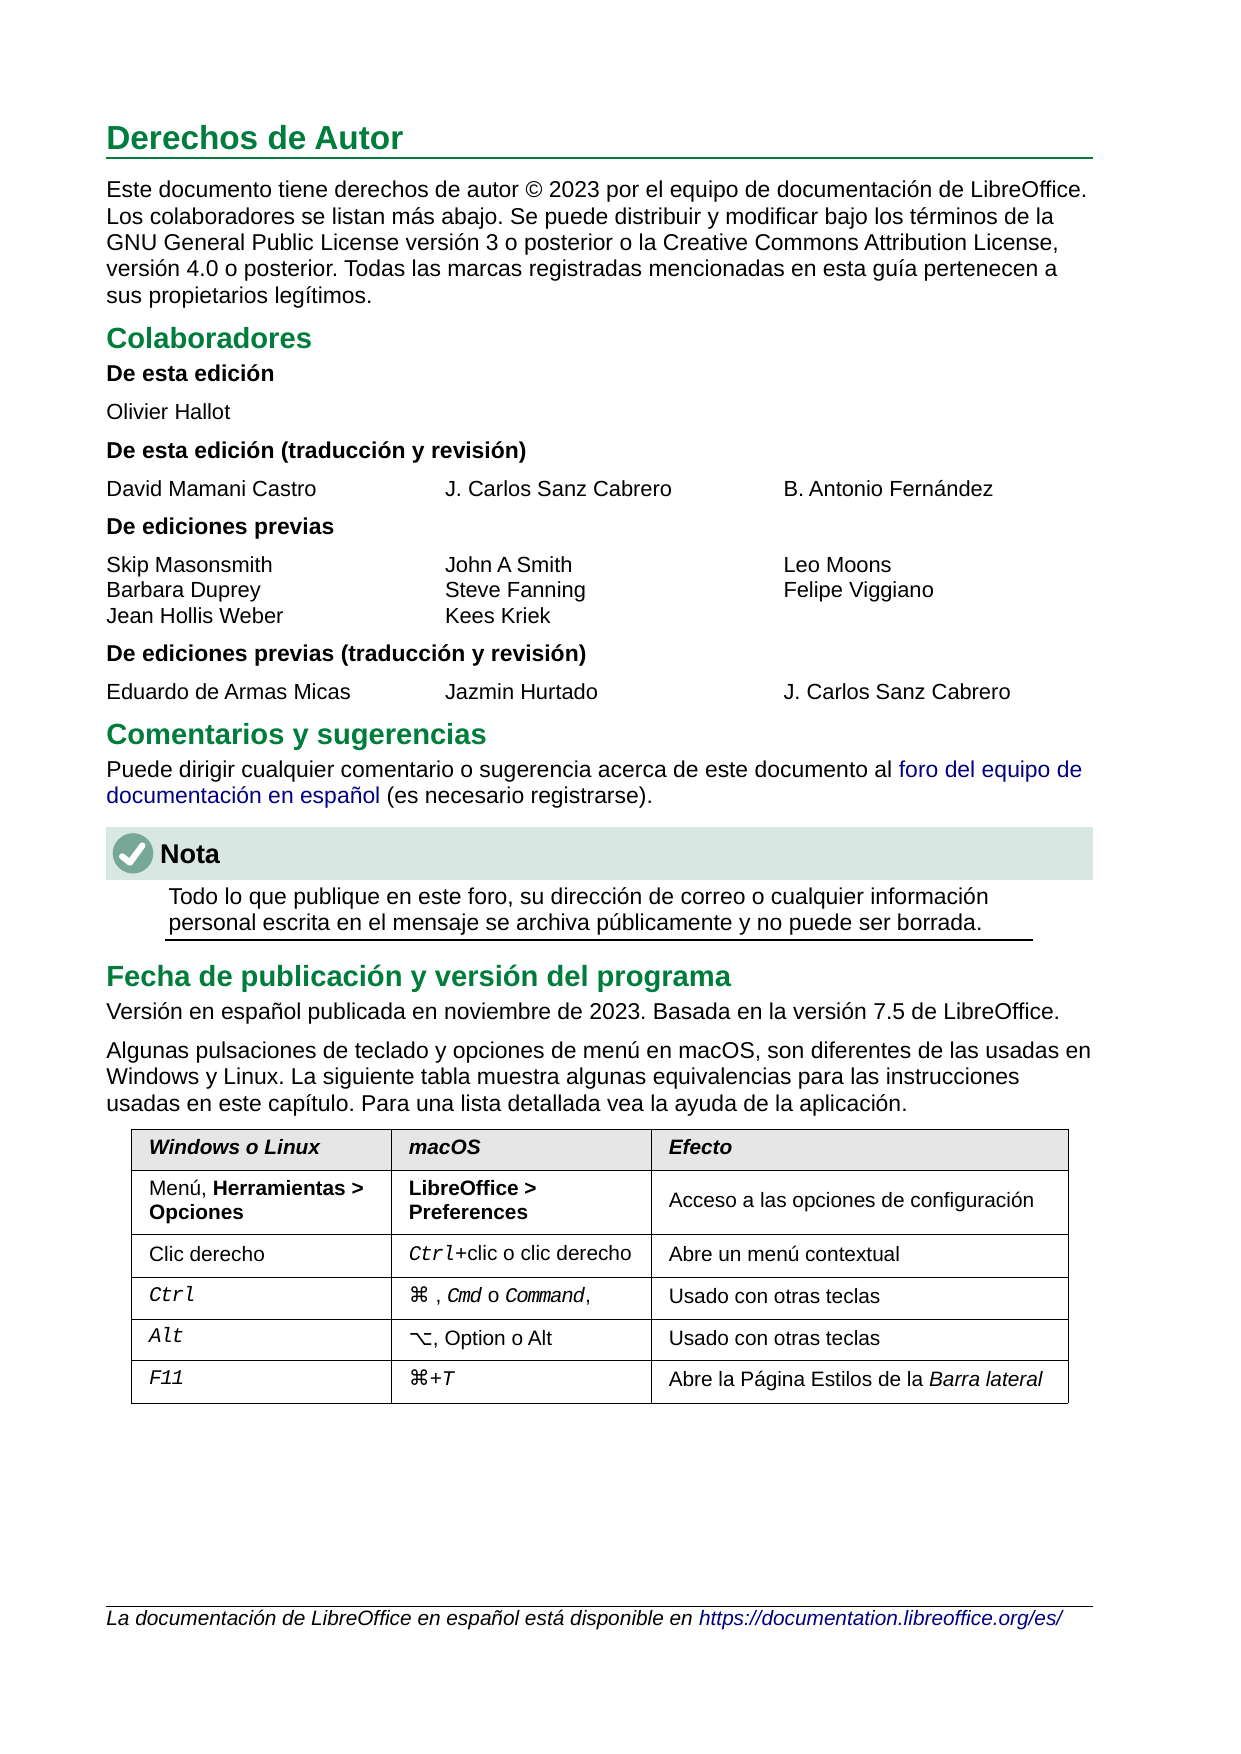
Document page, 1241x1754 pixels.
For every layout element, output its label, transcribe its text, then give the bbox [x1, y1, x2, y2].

table_cell Ctrl [132, 1278, 391, 1319]
table_cell Ctrl+clic o clic derecho [392, 1235, 651, 1277]
table_cell ⌘+T [392, 1361, 651, 1402]
text De esta edición (traducción y revisión) [106, 437, 1093, 463]
subtitle Nota [106, 827, 1093, 880]
text Kees Kriek [445, 602, 754, 628]
table_header macOS [392, 1130, 651, 1170]
table_header Windows o Linux [132, 1130, 391, 1170]
text David Mamani Castro [106, 476, 415, 501]
table_cell ⌥, Option o Alt [392, 1320, 651, 1360]
table_cell Usado con otras teclas [652, 1320, 1068, 1360]
text Algunas pulsaciones de teclado y opciones de menú en macOS, son diferentes de las usadas en Windows y Linux. La siguiente tabla muestra algunas equivalencias para las instrucciones usadas en este capítulo. Para una lista detallada vea la ayuda de la aplicación. [106, 1037, 1093, 1116]
text De ediciones previas [106, 513, 1093, 539]
text Fecha de publicación y versión del programa [106, 958, 1093, 992]
text Steve Fanning [445, 577, 754, 602]
table_cell F11 [132, 1361, 391, 1402]
text Felipe Viggiano [783, 577, 1093, 602]
table_cell Abre la Página Estilos de la Barra lateral [652, 1361, 1068, 1402]
text Todo lo que publique en este foro, su dirección de correo o cualquier información personal escrita en el mensaje se archiva públicamente y no puede ser borrada. [165, 880, 1033, 939]
text John A Smith [445, 552, 754, 577]
text Colaboradores [106, 321, 1093, 354]
table_cell Menú, Herramientas > Opciones [132, 1171, 391, 1234]
text De ediciones previas (traducción y revisión) [106, 640, 1093, 667]
text Versión en español publicada en noviembre de 2023. Basada en la versión 7.5 de LibreOffice. [106, 998, 1093, 1024]
text Comentarios y sugerencias [106, 717, 1093, 750]
text J. Carlos Sanz Cabrero [783, 679, 1093, 704]
text Leo Moons [783, 552, 1093, 577]
table_header Efecto [652, 1130, 1068, 1170]
text Skip Masonsmith [106, 552, 415, 577]
table_cell Usado con otras teclas [652, 1278, 1068, 1319]
text De esta edición [106, 360, 1093, 386]
subtitle Derechos de Autor [106, 118, 1093, 157]
text Jazmin Hurtado [445, 679, 754, 704]
text J. Carlos Sanz Cabrero [445, 476, 754, 501]
text Olivier Hallot [106, 399, 415, 424]
table_cell Clic derecho [132, 1235, 391, 1277]
table_cell Alt [132, 1320, 391, 1360]
text Eduardo de Armas Micas [106, 679, 415, 704]
text Barbara Duprey [106, 577, 415, 602]
table_cell ⌘ , Cmd o Command, [392, 1278, 651, 1319]
table_cell Acceso a las opciones de configuración [652, 1171, 1068, 1234]
table_cell Abre un menú contextual [652, 1235, 1068, 1277]
text Puede dirigir cualquier comentario o sugerencia acerca de este documento al foro del equipo de documentación en español (es necesario registrarse). [106, 756, 1093, 809]
text B. Antonio Fernández [783, 476, 1093, 501]
text Este documento tiene derechos de autor © 2023 por el equipo de documentación de LibreOffice. Los colaboradores se listan más abajo. Se puede distribuir y modificar bajo los términos de la GNU General Public License versión 3 o posterior o la Creative Commons Attribution License, versión 4.0 o posterior. Todas las marcas registradas mencionadas en esta guía pertenecen a sus propietarios legítimos. [106, 176, 1093, 308]
text Jean Hollis Weber [106, 602, 415, 628]
table_cell LibreOffice > Preferences [392, 1171, 651, 1234]
